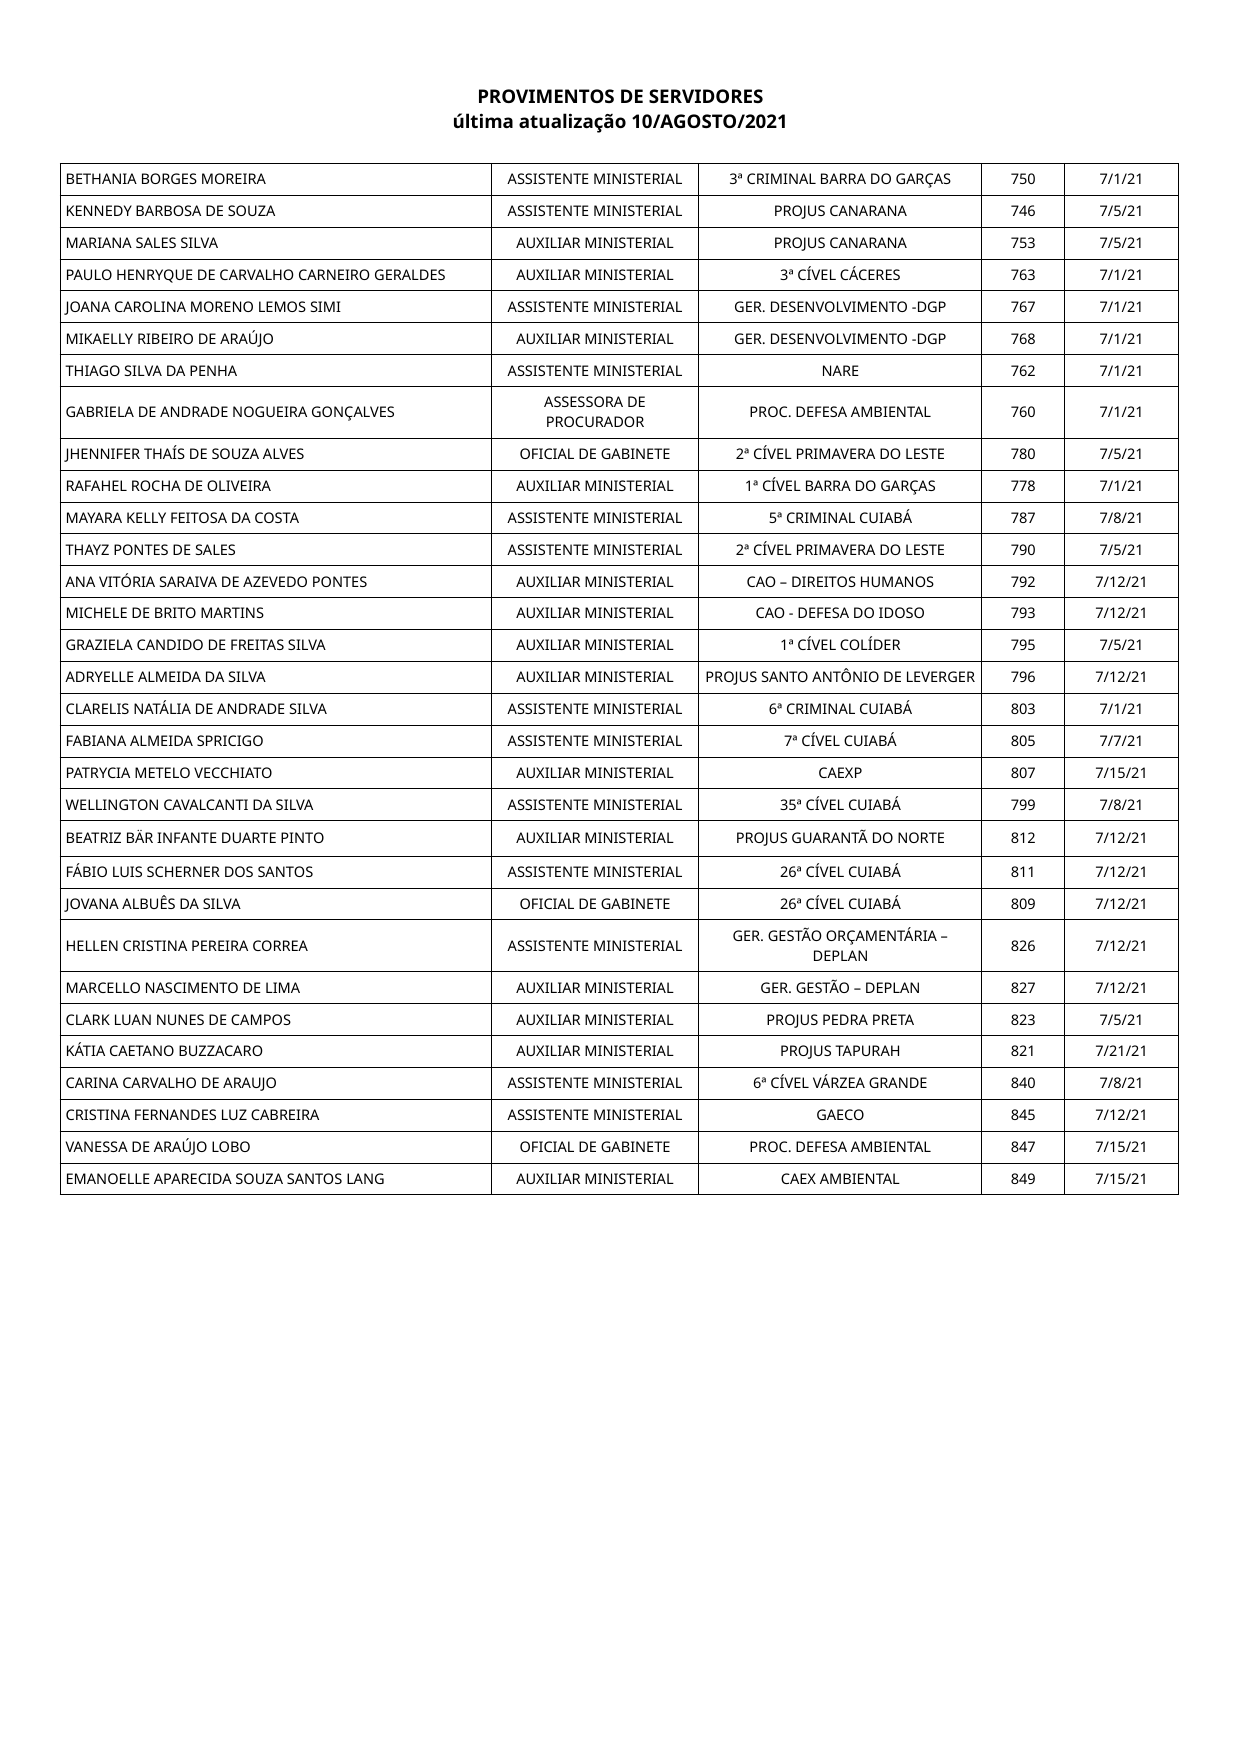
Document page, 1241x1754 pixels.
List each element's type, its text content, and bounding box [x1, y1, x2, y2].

table_cell MARCELLO NASCIMENTO DE LIMA [61, 972, 491, 1003]
table_cell 809 [982, 889, 1064, 919]
table_cell PROJUS GUARANTÃ DO NORTE [699, 821, 981, 856]
table_cell ANA VITÓRIA SARAIVA DE AZEVEDO PONTES [61, 566, 491, 597]
table_cell CRISTINA FERNANDES LUZ CABREIRA [61, 1100, 491, 1131]
table_cell CAEX AMBIENTAL [699, 1164, 981, 1194]
table_cell 12/07/21 [1065, 972, 1178, 1003]
table_cell WELLINGTON CAVALCANTI DA SILVA [61, 789, 491, 820]
table_cell AUXILIAR MINISTERIAL [492, 566, 698, 597]
table_header BETHANIA BORGES MOREIRA [61, 164, 491, 195]
table_cell CAO - DEFESA DO IDOSO [699, 598, 981, 629]
table_cell 12/07/21 [1065, 1100, 1178, 1131]
table_header 750 [982, 164, 1064, 195]
table_cell AUXILIAR MINISTERIAL [492, 260, 698, 290]
table_cell CAEXP [699, 758, 981, 788]
table_cell OFICIAL DE GABINETE [492, 439, 698, 469]
table_cell ASSISTENTE MINISTERIAL [492, 694, 698, 724]
table_cell AUXILIAR MINISTERIAL [492, 758, 698, 788]
table_cell 12/07/21 [1065, 566, 1178, 597]
table_cell 05/07/21 [1065, 630, 1178, 661]
table_cell 780 [982, 439, 1064, 469]
table_cell ASSISTENTE MINISTERIAL [492, 534, 698, 565]
table_cell 01/07/21 [1065, 323, 1178, 354]
table_cell 792 [982, 566, 1064, 597]
table_cell 08/07/21 [1065, 789, 1178, 820]
table_cell 827 [982, 972, 1064, 1003]
table_cell 01/07/21 [1065, 260, 1178, 290]
table_cell 26ª CÍVEL CUIABÁ [699, 889, 981, 919]
table_cell OFICIAL DE GABINETE [492, 1132, 698, 1162]
table_cell AUXILIAR MINISTERIAL [492, 228, 698, 258]
table_cell GER. DESENVOLVIMENTO -DGP [699, 323, 981, 354]
table_cell 811 [982, 857, 1064, 887]
table_cell 12/07/21 [1065, 920, 1178, 971]
table_cell 760 [982, 387, 1064, 438]
table_cell 26ª CÍVEL CUIABÁ [699, 857, 981, 887]
table_cell MARIANA SALES SILVA [61, 228, 491, 258]
table_cell PROJUS TAPURAH [699, 1036, 981, 1067]
table_cell GABRIELA DE ANDRADE NOGUEIRA GONÇALVES [61, 387, 491, 438]
table_cell ASSESSORA DE PROCURADOR [492, 387, 698, 438]
table_cell FÁBIO LUIS SCHERNER DOS SANTOS [61, 857, 491, 887]
table_cell THIAGO SILVA DA PENHA [61, 355, 491, 386]
table_cell ASSISTENTE MINISTERIAL [492, 726, 698, 756]
table_cell 01/07/21 [1065, 387, 1178, 438]
text PROVIMENTOS DE SERVIDORES [59, 83, 1181, 108]
table_cell GER. GESTÃO – DEPLAN [699, 972, 981, 1003]
table_cell 799 [982, 789, 1064, 820]
table_cell 01/07/21 [1065, 694, 1178, 724]
table_cell PROJUS PEDRA PRETA [699, 1004, 981, 1035]
table_cell PROJUS CANARANA [699, 196, 981, 227]
table_cell 793 [982, 598, 1064, 629]
table_cell CAO – DIREITOS HUMANOS [699, 566, 981, 597]
table_cell ASSISTENTE MINISTERIAL [492, 291, 698, 322]
table_cell PROC. DEFESA AMBIENTAL [699, 1132, 981, 1162]
table_cell 12/07/21 [1065, 598, 1178, 629]
table_cell 746 [982, 196, 1064, 227]
table_cell MIKAELLY RIBEIRO DE ARAÚJO [61, 323, 491, 354]
table_cell PROC. DEFESA AMBIENTAL [699, 387, 981, 438]
table_cell 3ª CÍVEL CÁCERES [699, 260, 981, 290]
table_cell CLARK LUAN NUNES DE CAMPOS [61, 1004, 491, 1035]
table_cell AUXILIAR MINISTERIAL [492, 1036, 698, 1067]
table_cell CLARELIS NATÁLIA DE ANDRADE SILVA [61, 694, 491, 724]
table_cell CARINA CARVALHO DE ARAUJO [61, 1068, 491, 1099]
table_header 01/07/21 [1065, 164, 1178, 195]
table_cell AUXILIAR MINISTERIAL [492, 598, 698, 629]
table_cell 795 [982, 630, 1064, 661]
table_cell AUXILIAR MINISTERIAL [492, 1004, 698, 1035]
table_cell 15/07/21 [1065, 1164, 1178, 1194]
table_cell GER. DESENVOLVIMENTO -DGP [699, 291, 981, 322]
table_cell 812 [982, 821, 1064, 856]
table_cell ASSISTENTE MINISTERIAL [492, 355, 698, 386]
table_cell 05/07/21 [1065, 228, 1178, 258]
table_cell RAFAHEL ROCHA DE OLIVEIRA [61, 471, 491, 501]
table_cell 01/07/21 [1065, 291, 1178, 322]
table_cell 5ª CRIMINAL CUIABÁ [699, 503, 981, 533]
table_cell 826 [982, 920, 1064, 971]
table_cell ADRYELLE ALMEIDA DA SILVA [61, 662, 491, 693]
table_cell 778 [982, 471, 1064, 501]
table_cell 821 [982, 1036, 1064, 1067]
table_cell AUXILIAR MINISTERIAL [492, 630, 698, 661]
table_cell 845 [982, 1100, 1064, 1131]
table_cell 1ª CÍVEL BARRA DO GARÇAS [699, 471, 981, 501]
table_cell 12/07/21 [1065, 662, 1178, 693]
table_cell AUXILIAR MINISTERIAL [492, 821, 698, 856]
table_cell 849 [982, 1164, 1064, 1194]
table_cell GAECO [699, 1100, 981, 1131]
table_cell KENNEDY BARBOSA DE SOUZA [61, 196, 491, 227]
table_cell AUXILIAR MINISTERIAL [492, 972, 698, 1003]
table_cell 21/07/21 [1065, 1036, 1178, 1067]
table_cell JHENNIFER THAÍS DE SOUZA ALVES [61, 439, 491, 469]
table_cell 08/07/21 [1065, 503, 1178, 533]
table_cell 2ª CÍVEL PRIMAVERA DO LESTE [699, 534, 981, 565]
table_cell ASSISTENTE MINISTERIAL [492, 196, 698, 227]
table_cell 05/07/21 [1065, 1004, 1178, 1035]
table_cell ASSISTENTE MINISTERIAL [492, 920, 698, 971]
table_cell 803 [982, 694, 1064, 724]
table_cell GER. GESTÃO ORÇAMENTÁRIA – DEPLAN [699, 920, 981, 971]
table_cell 787 [982, 503, 1064, 533]
table_cell PROJUS CANARANA [699, 228, 981, 258]
table_cell BEATRIZ BÄR INFANTE DUARTE PINTO [61, 821, 491, 856]
table_cell HELLEN CRISTINA PEREIRA CORREA [61, 920, 491, 971]
table_cell 823 [982, 1004, 1064, 1035]
table_cell 768 [982, 323, 1064, 354]
text última atualização 10/AGOSTO/2021 [59, 108, 1181, 134]
table_cell 762 [982, 355, 1064, 386]
table_cell 7ª CÍVEL CUIABÁ [699, 726, 981, 756]
table_cell 807 [982, 758, 1064, 788]
table_cell 767 [982, 291, 1064, 322]
table_cell 2ª CÍVEL PRIMAVERA DO LESTE [699, 439, 981, 469]
table_cell KÁTIA CAETANO BUZZACARO [61, 1036, 491, 1067]
table_cell ASSISTENTE MINISTERIAL [492, 503, 698, 533]
table_cell NARE [699, 355, 981, 386]
table_header 3ª CRIMINAL BARRA DO GARÇAS [699, 164, 981, 195]
table_cell AUXILIAR MINISTERIAL [492, 662, 698, 693]
table_cell AUXILIAR MINISTERIAL [492, 323, 698, 354]
table_cell 05/07/21 [1065, 196, 1178, 227]
table_cell 12/07/21 [1065, 821, 1178, 856]
table_cell 840 [982, 1068, 1064, 1099]
table_cell OFICIAL DE GABINETE [492, 889, 698, 919]
table_cell 07/07/21 [1065, 726, 1178, 756]
table_cell JOANA CAROLINA MORENO LEMOS SIMI [61, 291, 491, 322]
table_cell JOVANA ALBUÊS DA SILVA [61, 889, 491, 919]
table_cell 6ª CRIMINAL CUIABÁ [699, 694, 981, 724]
table_cell 08/07/21 [1065, 1068, 1178, 1099]
table_cell 05/07/21 [1065, 534, 1178, 565]
table_cell VANESSA DE ARAÚJO LOBO [61, 1132, 491, 1162]
table_cell 763 [982, 260, 1064, 290]
table_cell PROJUS SANTO ANTÔNIO DE LEVERGER [699, 662, 981, 693]
table_cell 35ª CÍVEL CUIABÁ [699, 789, 981, 820]
table_cell 847 [982, 1132, 1064, 1162]
table_cell PAULO HENRYQUE DE CARVALHO CARNEIRO GERALDES [61, 260, 491, 290]
table_cell 805 [982, 726, 1064, 756]
table_cell 05/07/21 [1065, 439, 1178, 469]
table_cell 01/07/21 [1065, 355, 1178, 386]
table_cell PATRYCIA METELO VECCHIATO [61, 758, 491, 788]
table_cell 15/07/21 [1065, 1132, 1178, 1162]
table_cell 790 [982, 534, 1064, 565]
table_cell 12/07/21 [1065, 889, 1178, 919]
table_cell 796 [982, 662, 1064, 693]
table_cell ASSISTENTE MINISTERIAL [492, 1068, 698, 1099]
table_cell 6ª CÍVEL VÁRZEA GRANDE [699, 1068, 981, 1099]
table_cell ASSISTENTE MINISTERIAL [492, 857, 698, 887]
table_cell 01/07/21 [1065, 471, 1178, 501]
table_cell 15/07/21 [1065, 758, 1178, 788]
table_cell 12/07/21 [1065, 857, 1178, 887]
table_cell GRAZIELA CANDIDO DE FREITAS SILVA [61, 630, 491, 661]
table_cell MICHELE DE BRITO MARTINS [61, 598, 491, 629]
table_header ASSISTENTE MINISTERIAL [492, 164, 698, 195]
table_cell EMANOELLE APARECIDA SOUZA SANTOS LANG [61, 1164, 491, 1194]
table_cell 753 [982, 228, 1064, 258]
table_cell AUXILIAR MINISTERIAL [492, 471, 698, 501]
table_cell ASSISTENTE MINISTERIAL [492, 1100, 698, 1131]
table_cell ASSISTENTE MINISTERIAL [492, 789, 698, 820]
table_cell AUXILIAR MINISTERIAL [492, 1164, 698, 1194]
table_cell 1ª CÍVEL COLÍDER [699, 630, 981, 661]
table_cell THAYZ PONTES DE SALES [61, 534, 491, 565]
table_cell MAYARA KELLY FEITOSA DA COSTA [61, 503, 491, 533]
table_cell FABIANA ALMEIDA SPRICIGO [61, 726, 491, 756]
